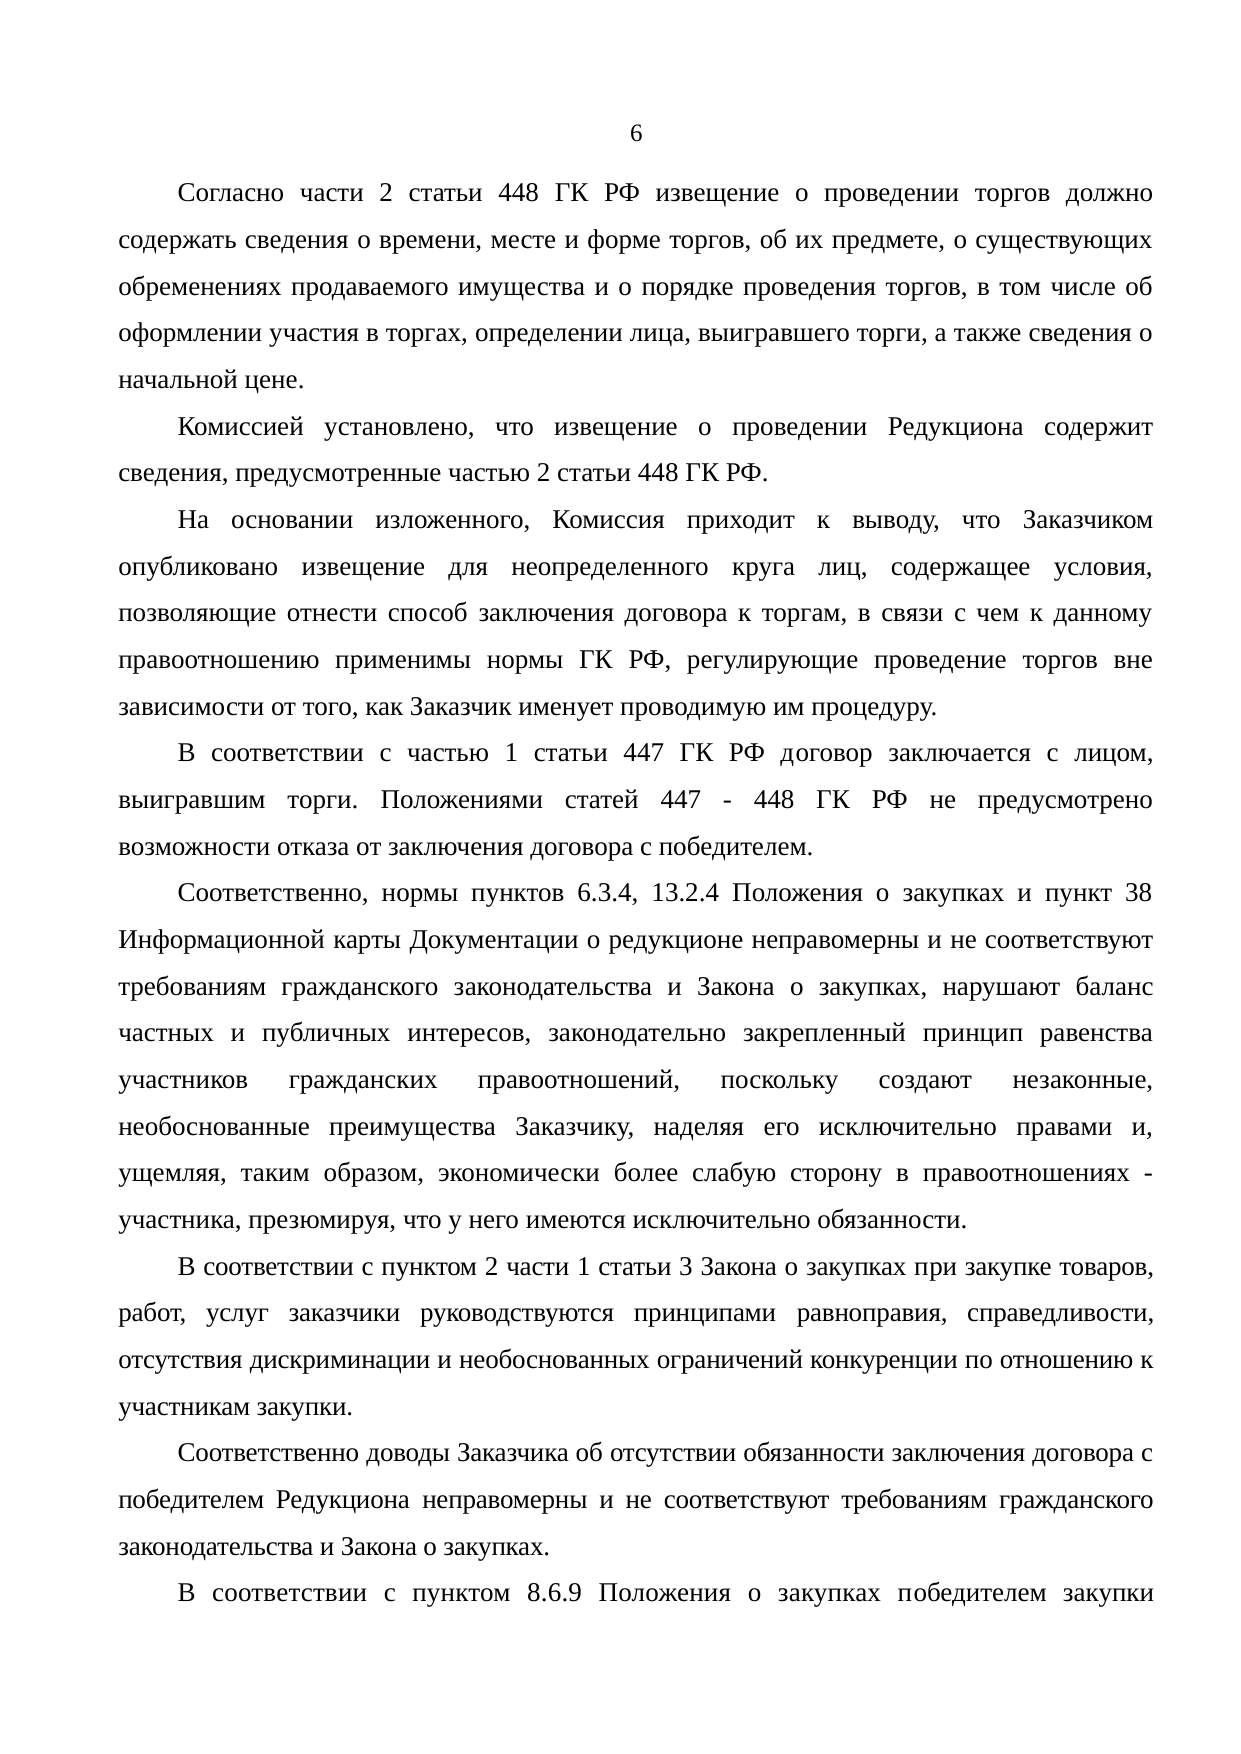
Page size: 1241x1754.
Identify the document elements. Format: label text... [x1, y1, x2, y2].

text Соответственно доводы Заказчика об отсутствии обязанности заключения договора с победителем Редукциона неправомерны и не соответствуют требованиям гражданского законодательства и Закона о закупках. [118, 1436, 1154, 1561]
text На основании изложенного, Комиссия приходит к выводу, что Заказчиком опубликовано извещение для неопределенного круга лиц, содержащее условия, позволяющие отнести способ заключения договора к торгам, в связи с чем к данному правоотношению применимы нормы ГК РФ, регулирующие проведение торгов вне зависимости от того, как Заказчик именует проводимую им процедуру. [118, 503, 1154, 721]
text Комиссией установлено, что извещение о проведении Редукциона содержит сведения, предусмотренные частью 2 статьи 448 ГК РФ. [118, 410, 1154, 487]
text Соответственно, нормы пунктов 6.3.4, 13.2.4 Положения о закупках и пункт 38 Информационной карты Документации о редукционе неправомерны и не соответствуют требованиям гражданского законодательства и Закона о закупках, нарушают баланс частных и публичных интересов, законодательно закрепленный принцип равенства участников гражданских правоотношений, поскольку создают незаконные, необоснованные преимущества Заказчику, наделяя его исключительно правами и, ущемляя, таким образом, экономически более слабую сторону в правоотношениях - участника, презюмируя, что у него имеются исключительно обязанности. [118, 876, 1154, 1234]
text В соответствии с пунктом 8.6.9 Положения о закупках победителем закупки [118, 1576, 1154, 1607]
text Согласно части 2 статьи 448 ГК РФ извещение о проведении торгов должно содержать сведения о времени, месте и форме торгов, об их предмете, о существующих обременениях продаваемого имущества и о порядке проведения торгов, в том числе об оформлении участия в торгах, определении лица, выигравшего торги, а также сведения о начальной цене. [118, 176, 1154, 394]
text В соответствии с частью 1 статьи 447 ГК РФ договор заключается с лицом, выигравшим торги. Положениями статей 447 - 448 ГК РФ не предусмотрено возможности отказа от заключения договора с победителем. [118, 736, 1154, 861]
text В соответствии с пунктом 2 части 1 статьи 3 Закона о закупках при закупке товаров, работ, услуг заказчики руководствуются принципами равноправия, справедливости, отсутствия дискриминации и необоснованных ограничений конкуренции по отношению к участникам закупки. [118, 1250, 1154, 1421]
